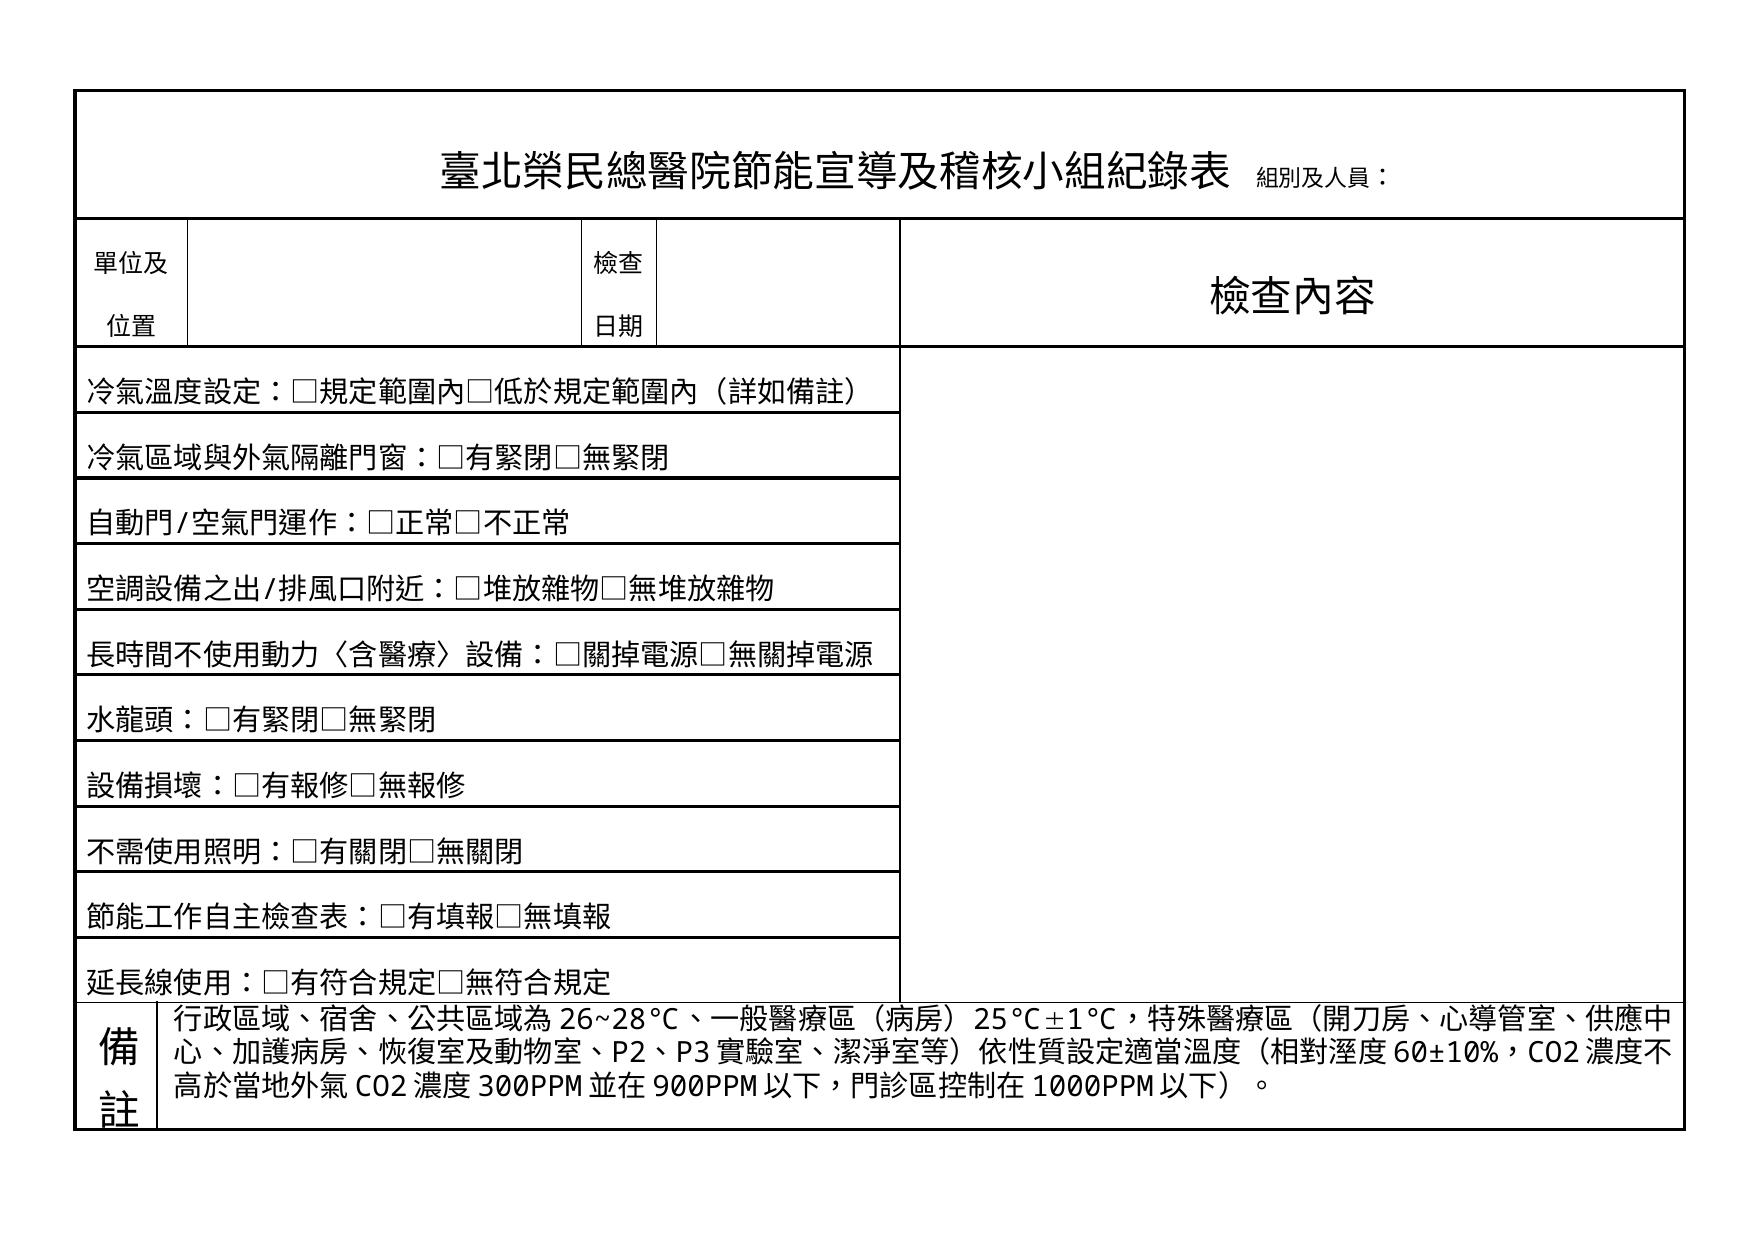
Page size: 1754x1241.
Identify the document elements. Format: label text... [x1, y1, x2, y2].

table_cell [657, 220, 899, 345]
table_cell 冷氣溫度設定：□規定範圍內□低於規定範圍內（詳如備註） [77, 348, 899, 411]
table_header 臺北榮民總醫院節能宣導及稽核小組紀錄表 組別及人員： [77, 92, 1683, 217]
table_cell 延長線使用：□有符合規定□無符合規定 [77, 939, 899, 1001]
table_cell 冷氣區域與外氣隔離門窗：□有緊閉□無緊閉 [77, 414, 899, 476]
table_cell 長時間不使用動力〈含醫療〉設備：□關掉電源□無關掉電源 [77, 611, 899, 673]
table_cell 節能工作自主檢查表：□有填報□無填報 [77, 873, 899, 936]
table_cell 行政區域、宿舍、公共區域為26~28℃、一般醫療區（病房）25℃1℃，特殊醫療區（開刀房、心導管室、供應中心、加護病房、恢復室及動物室、P2、P3實驗室、潔淨室等）依性質設定適當溫度（相對溼度60±10%，CO2濃度不高於當地外氣CO2濃度300PPM並在900PPM以下，門診區控制在1000PPM以下）。 [158, 1003, 1683, 1128]
table_cell 備 註 [77, 1003, 156, 1128]
table_cell 空調設備之出/排風口附近：□堆放雜物□無堆放雜物 [77, 545, 899, 608]
table_cell [901, 348, 1683, 1001]
table_cell [188, 220, 581, 345]
table_cell 單位及位置 [77, 220, 187, 345]
table_cell 水龍頭：□有緊閉□無緊閉 [77, 676, 899, 739]
table_cell 不需使用照明：□有關閉□無關閉 [77, 808, 899, 870]
table_cell 自動門/空氣門運作：□正常□不正常 [77, 480, 899, 542]
table_cell 檢查日期 [582, 220, 656, 345]
table_cell 檢查內容 [901, 220, 1683, 345]
table_cell 設備損壞：□有報修□無報修 [77, 742, 899, 804]
